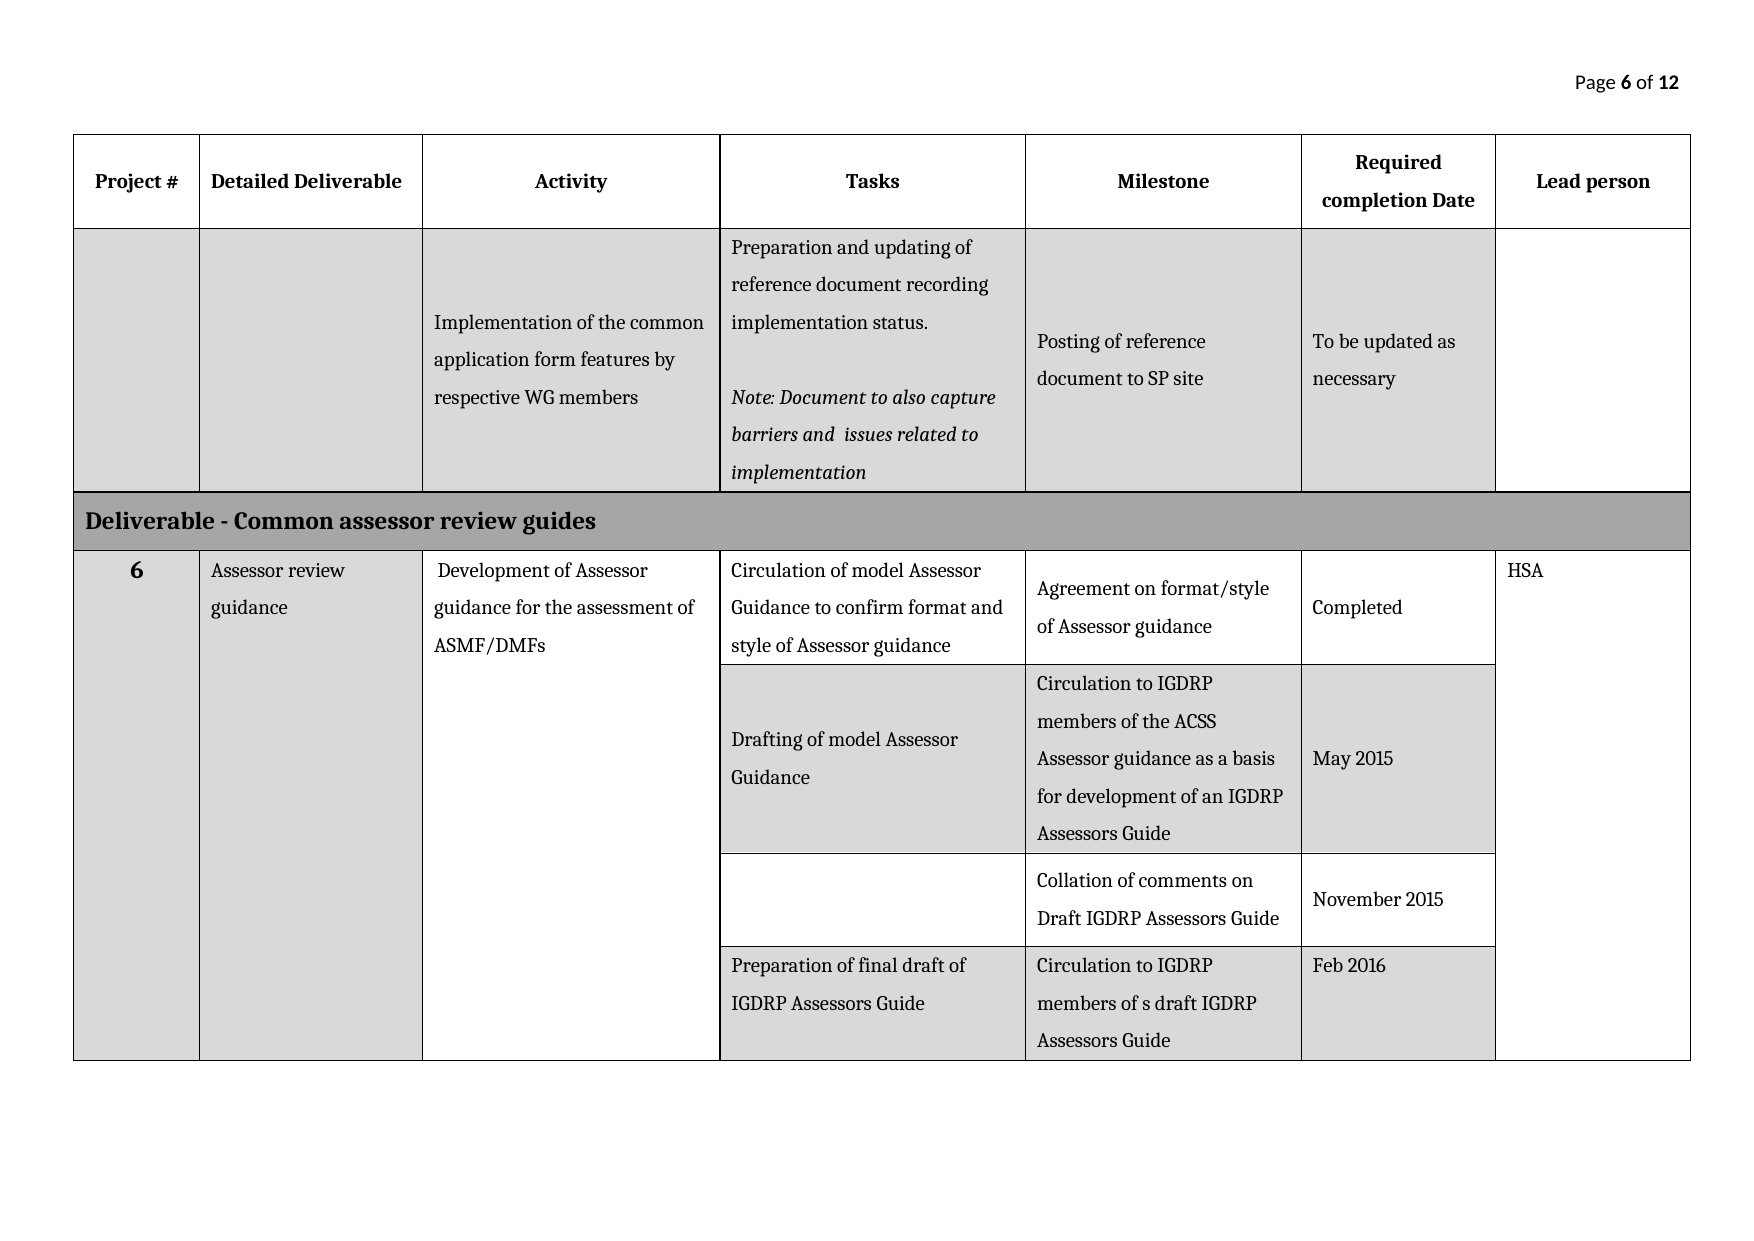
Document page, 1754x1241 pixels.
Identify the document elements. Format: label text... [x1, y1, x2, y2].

table_header Detailed Deliverable [200, 135, 422, 228]
table_cell 6 [74, 551, 199, 1060]
table_cell HSA [1496, 551, 1690, 1060]
table_cell Deliverable - Common assessor review guides [74, 493, 1690, 550]
table_cell Development of Assessor guidance for the assessment of ASMF/DMFs [423, 551, 719, 1060]
table_header Project # [74, 135, 199, 228]
table_cell November 2015 [1302, 854, 1495, 946]
table_cell Circulation to IGDRP members of the ACSS Assessor guidance as a basis for development of an IGDRP Assessors Guide [1026, 665, 1301, 852]
table_cell Feb 2016 [1302, 947, 1495, 1060]
table_cell Circulation to IGDRP members of s draft IGDRP Assessors Guide [1026, 947, 1301, 1060]
table_cell [1496, 229, 1690, 491]
table_cell Agreement on format/style of Assessor guidance [1026, 551, 1301, 664]
table_header Milestone [1026, 135, 1301, 228]
table_cell [200, 229, 422, 491]
table_cell Collation of comments on Draft IGDRP Assessors Guide [1026, 854, 1301, 946]
table_cell [74, 229, 199, 491]
table_cell To be updated as necessary [1302, 229, 1495, 491]
table_cell [721, 854, 1025, 946]
table_cell Drafting of model Assessor Guidance [721, 665, 1025, 852]
table_cell Preparation of final draft of IGDRP Assessors Guide [721, 947, 1025, 1060]
table_header Activity [423, 135, 719, 228]
table_header Tasks [721, 135, 1025, 228]
table_cell Posting of reference document to SP site [1026, 229, 1301, 491]
table_cell Implementation of the common application form features by respective WG members [423, 229, 719, 491]
table_cell Preparation and updating of reference document recording implementation status. Note: Document to also capture barriers and issues related to implementation [721, 229, 1025, 491]
table_cell Circulation of model Assessor Guidance to confirm format and style of Assessor guidance [721, 551, 1025, 664]
table_cell Assessor review guidance [200, 551, 422, 1060]
table_header Required completion Date [1302, 135, 1495, 228]
table_header Lead person [1496, 135, 1690, 228]
table_cell Completed [1302, 551, 1495, 664]
table_cell May 2015 [1302, 665, 1495, 852]
